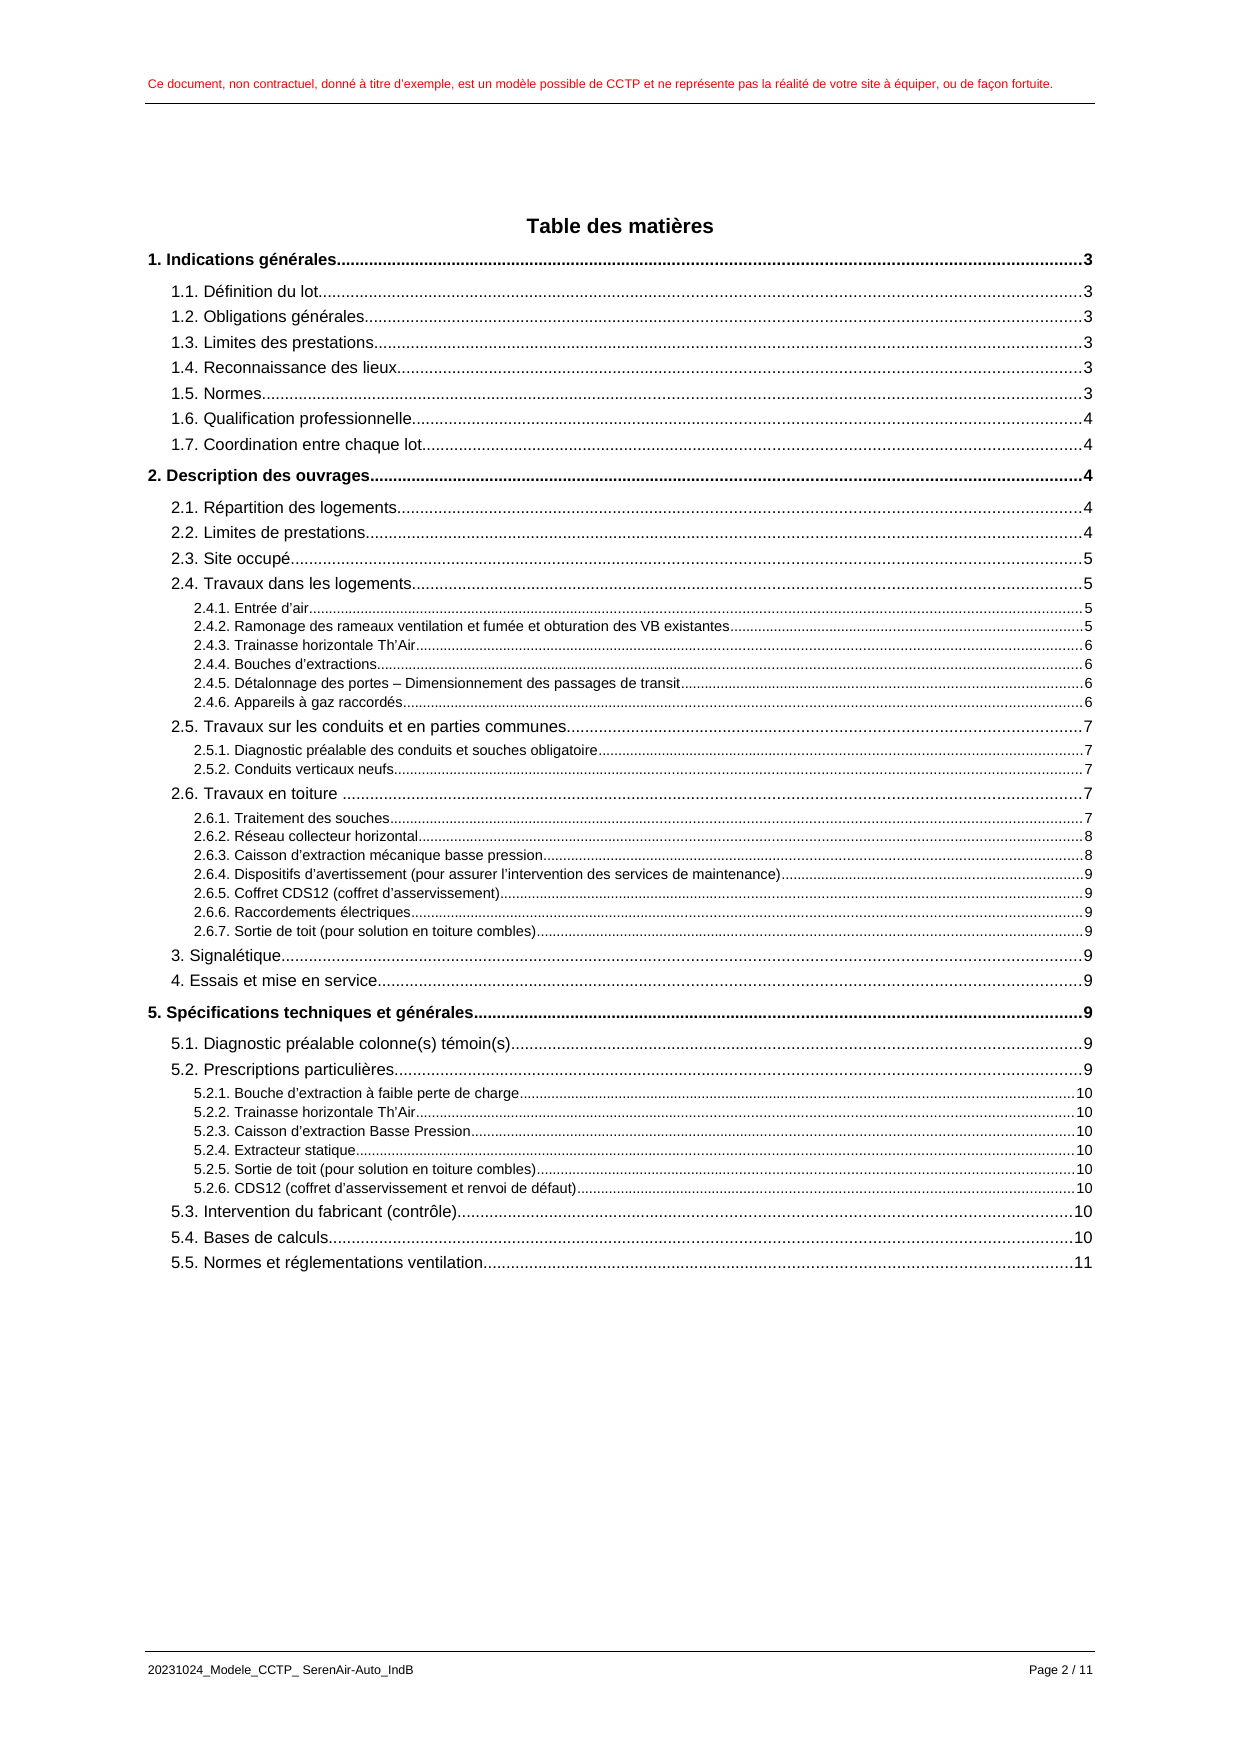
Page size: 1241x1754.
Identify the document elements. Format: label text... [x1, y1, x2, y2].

text 1.3. Limites des prestations 3 [171, 333, 1092, 352]
text 3. Signalétique 9 [171, 945, 1092, 964]
text 1.2. Obligations générales 3 [171, 307, 1092, 326]
text 2.4.4. Bouches d’extractions 6 [194, 656, 1092, 673]
text 1.5. Normes 3 [171, 383, 1092, 403]
text 2.6.5. Coffret CDS12 (coffret d’asservissement) 9 [194, 885, 1092, 901]
text 2.4.1. Entrée d’air 5 [194, 599, 1092, 616]
text 2.6. Travaux en toiture 7 [171, 784, 1092, 803]
text 2.4. Travaux dans les logements 5 [171, 574, 1092, 593]
text 2.6.2. Réseau collecteur horizontal 8 [194, 828, 1092, 845]
text 5.1. Diagnostic préalable colonne(s) témoin(s) 9 [171, 1034, 1092, 1053]
text 5.2.1. Bouche d’extraction à faible perte de charge 10 [194, 1085, 1092, 1102]
text 5.2.3. Caisson d’extraction Basse Pression 10 [194, 1123, 1092, 1139]
text 5.2.5. Sortie de toit (pour solution en toiture combles) 10 [194, 1160, 1092, 1177]
text 5.4. Bases de calculs 10 [171, 1228, 1092, 1247]
text 2.5.2. Conduits verticaux neufs 7 [194, 761, 1092, 778]
text 1. Indications générales 3 [148, 250, 1092, 269]
text 2.6.3. Caisson d’extraction mécanique basse pression 8 [194, 847, 1092, 864]
text 2.5. Travaux sur les conduits et en parties communes 7 [171, 717, 1092, 736]
text 5.2. Prescriptions particulières 9 [171, 1059, 1092, 1079]
text 2.6.6. Raccordements électriques 9 [194, 903, 1092, 920]
text 1.4. Reconnaissance des lieux 3 [171, 358, 1092, 377]
text 2.6.1. Traitement des souches 7 [194, 809, 1092, 826]
text 2.4.6. Appareils à gaz raccordés 6 [194, 693, 1092, 710]
text 2.6.7. Sortie de toit (pour solution en toiture combles) 9 [194, 922, 1092, 939]
text 1.1. Définition du lot 3 [171, 282, 1092, 301]
text 2.5.1. Diagnostic préalable des conduits et souches obligatoire 7 [194, 742, 1092, 759]
text 5. Spécifications techniques et générales 9 [148, 1002, 1092, 1022]
text 5.3. Intervention du fabricant (contrôle) 10 [171, 1202, 1092, 1221]
text 4. Essais et mise en service 9 [171, 971, 1092, 990]
text 2.4.5. Détalonnage des portes – Dimensionnement des passages de transit 6 [194, 675, 1092, 691]
text 5.2.2. Trainasse horizontale Th’Air 10 [194, 1104, 1092, 1121]
subtitle Table des matières [148, 214, 1092, 238]
text 2.4.3. Trainasse horizontale Th’Air 6 [194, 637, 1092, 654]
text 1.6. Qualification professionnelle 4 [171, 409, 1092, 428]
text 2. Description des ouvrages 4 [148, 466, 1092, 485]
text 5.2.4. Extracteur statique 10 [194, 1142, 1092, 1158]
text 2.2. Limites de prestations 4 [171, 523, 1092, 542]
text 1.7. Coordination entre chaque lot 4 [171, 434, 1092, 453]
text 2.3. Site occupé 5 [171, 548, 1092, 568]
text 2.4.2. Ramonage des rameaux ventilation et fumée et obturation des VB existantes 5 [194, 618, 1092, 635]
text 5.2.6. CDS12 (coffret d’asservissement et renvoi de défaut) 10 [194, 1179, 1092, 1196]
text 2.1. Répartition des logements 4 [171, 498, 1092, 517]
text 2.6.4. Dispositifs d’avertissement (pour assurer l’intervention des services de maintenance) 9 [194, 866, 1092, 883]
text 5.5. Normes et réglementations ventilation 11 [171, 1253, 1092, 1272]
